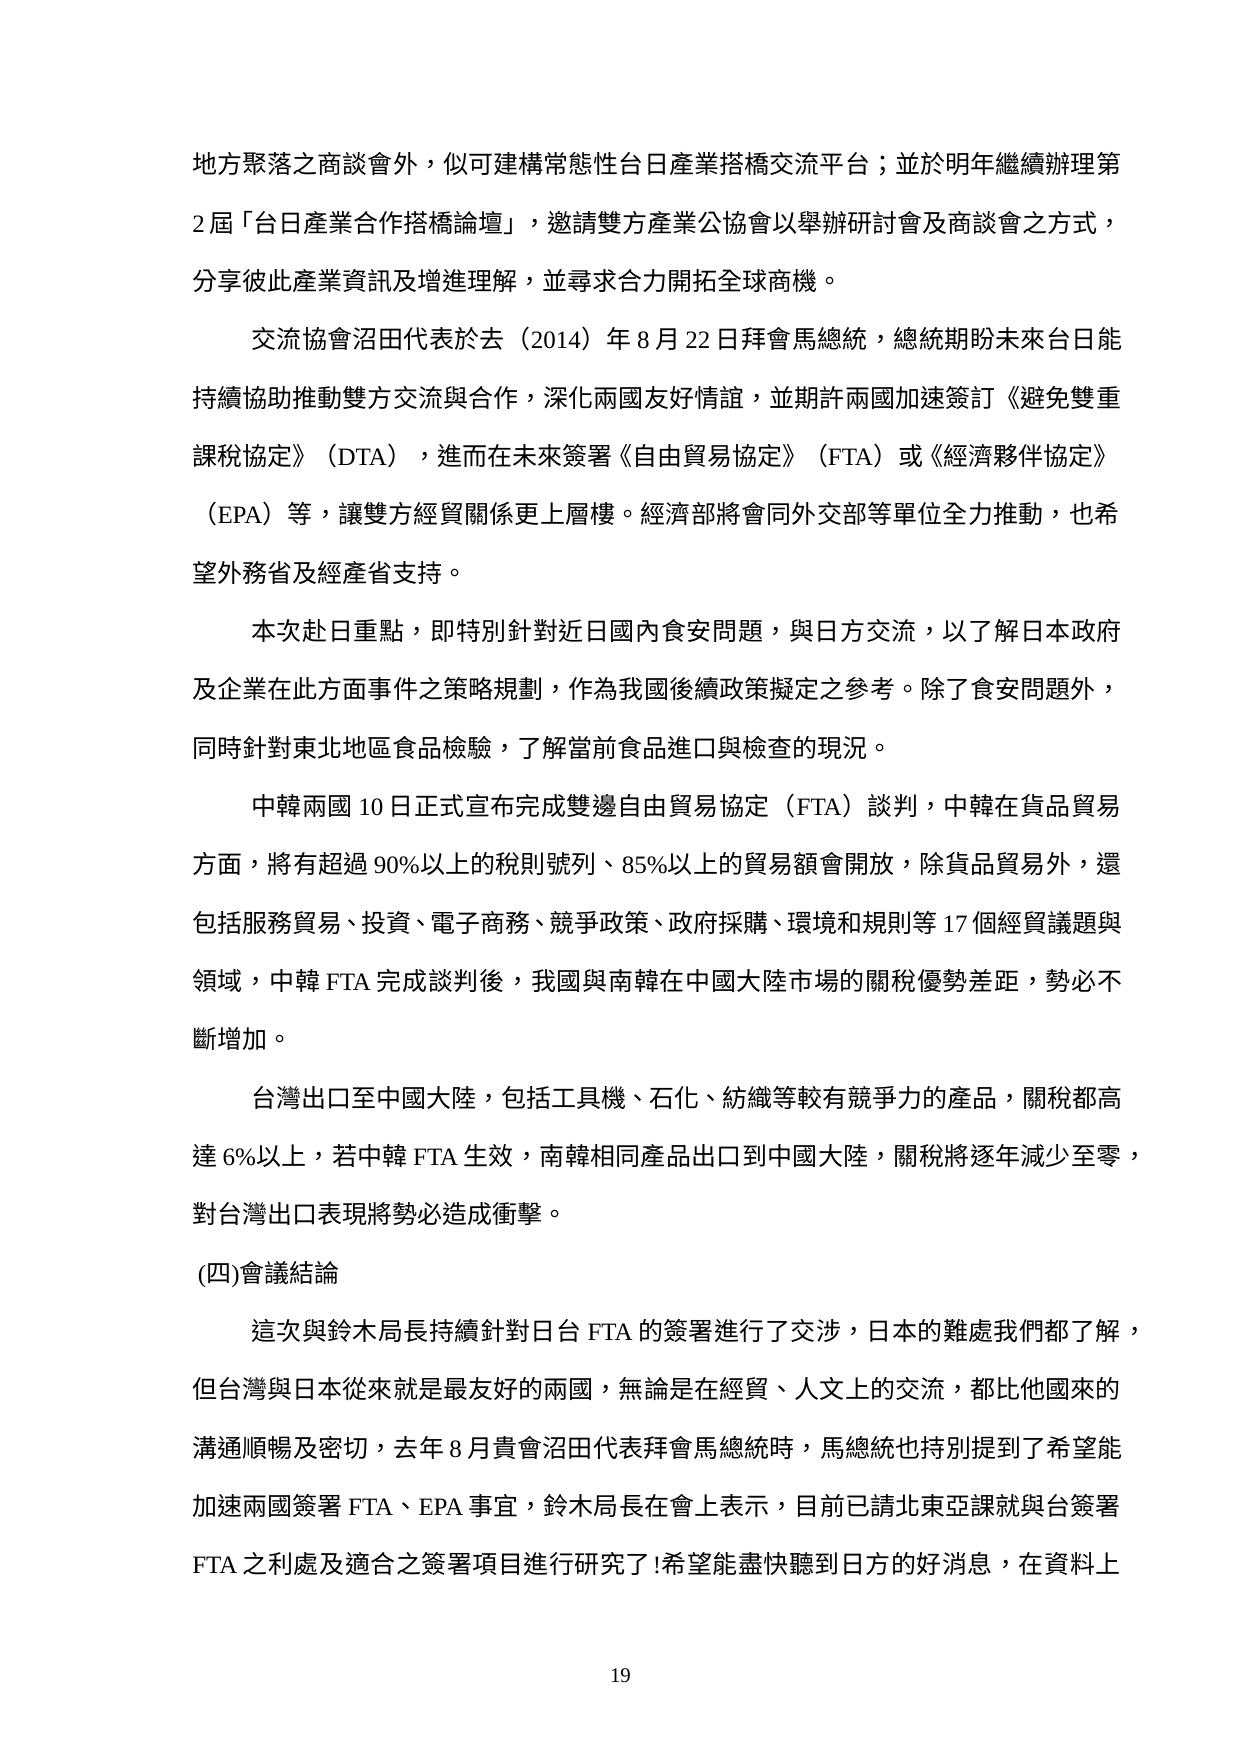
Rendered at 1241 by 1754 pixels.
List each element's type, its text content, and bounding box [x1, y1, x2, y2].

text 地方聚落之商談會外，似可建構常態性台日產業搭橋交流平台；並於明年繼續辦理第2屆「台日產業合作搭橋論壇」，邀請雙方產業公協會以舉辦研討會及商談會之方式，分享彼此產業資訊及增進理解，並尋求合力開拓全球商機。 [192, 127, 1122, 302]
text 交流協會沼田代表於去（2014）年8月22日拜會馬總統，總統期盼未來台日能持續協助推動雙方交流與合作，深化兩國友好情誼，並期許兩國加速簽訂《避免雙重課稅協定》（DTA），進而在未來簽署《自由貿易協定》（FTA）或《經濟夥伴協定》（EPA）等，讓雙方經貿關係更上層樓。經濟部將會同外交部等單位全力推動，也希望外務省及經產省支持。 [192, 302, 1122, 594]
text 台灣出口至中國大陸，包括工具機、石化、紡織等較有競爭力的產品，關稅都高達6%以上，若中韓FTA生效，南韓相同產品出口到中國大陸，關稅將逐年減少至零，對台灣出口表現將勢必造成衝擊。 [192, 1060, 1122, 1235]
text 這次與鈴木局長持續針對日台FTA的簽署進行了交涉，日本的難處我們都了解，但台灣與日本從來就是最友好的兩國，無論是在經貿、人文上的交流，都比他國來的溝通順暢及密切，去年8月貴會沼田代表拜會馬總統時，馬總統也持別提到了希望能加速兩國簽署FTA、EPA事宜，鈴木局長在會上表示，目前已請北東亞課就與台簽署FTA之利處及適合之簽署項目進行研究了!希望能盡快聽到日方的好消息，在資料上的準備，如果有任何台灣方面可以協助提供的部份，也歡迎隨時與TJPO聯繫。 [192, 1294, 1122, 1585]
text 本次赴日重點，即特別針對近日國內食安問題，與日方交流，以了解日本政府及企業在此方面事件之策略規劃，作為我國後續政策擬定之參考。除了食安問題外，同時針對東北地區食品檢驗，了解當前食品進口與檢查的現況。 [192, 594, 1122, 769]
list 會議結論 [198, 1235, 1122, 1294]
text 中韓兩國10日正式宣布完成雙邊自由貿易協定（FTA）談判，中韓在貨品貿易方面，將有超過90%以上的稅則號列、85%以上的貿易額會開放，除貨品貿易外，還包括服務貿易、投資、電子商務、競爭政策、政府採購、環境和規則等17個經貿議題與領域，中韓FTA完成談判後，我國與南韓在中國大陸市場的關稅優勢差距，勢必不斷增加。 [192, 769, 1122, 1060]
